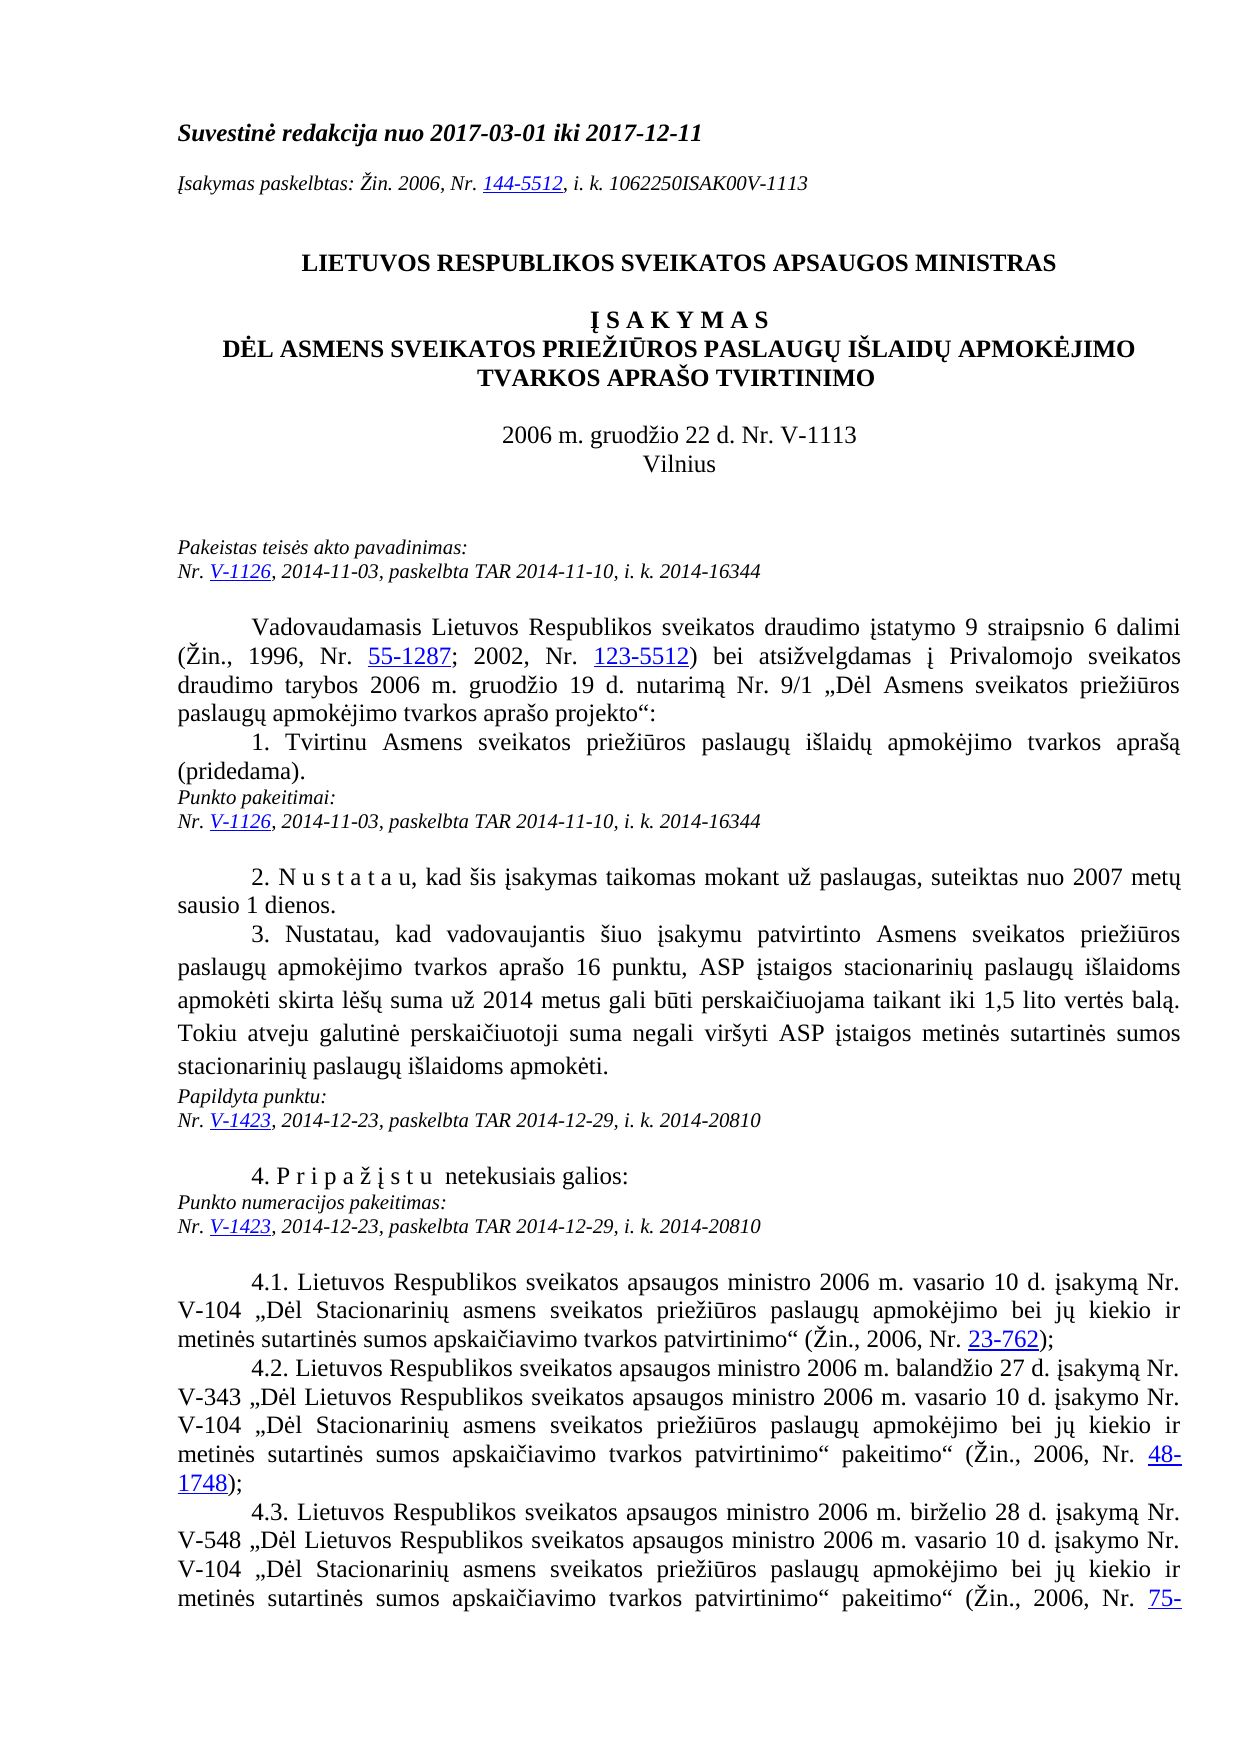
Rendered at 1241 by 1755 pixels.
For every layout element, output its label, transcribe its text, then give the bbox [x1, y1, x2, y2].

text 2. Nustatau, kad šis įsakymas taikomas mokant už paslaugas, suteiktas nuo 2007 metų sausio 1 dienos. [177, 862, 1181, 919]
text 3. Nustatau, kad vadovaujantis šiuo įsakymu patvirtinto Asmens sveikatos priežiūros paslaugų apmokėjimo tvarkos aprašo 16 punktu, ASP įstaigos stacionarinių paslaugų išlaidoms apmokėti skirta lėšų suma už 2014 metus gali būti perskaičiuojama taikant iki 1,5 lito vertės balą. Tokiu atveju galutinė perskaičiuotoji suma negali viršyti ASP įstaigos metinės sutartinės sumos stacionarinių paslaugų išlaidoms apmokėti. [177, 919, 1181, 1080]
text Įsakymas paskelbtas: Žin. 2006, Nr. 144-5512, i. k. 1062250ISAK00V-1113 [177, 171, 1181, 195]
text Vadovaudamasis Lietuvos Respublikos sveikatos draudimo įstatymo 9 straipsnio 6 dalimi (Žin., 1996, Nr. 55-1287; 2002, Nr. 123-5512) bei atsižvelgdamas į Privalomojo sveikatos draudimo tarybos 2006 m. gruodžio 19 d. nutarimą Nr. 9/1 „Dėl Asmens sveikatos priežiūros paslaugų apmokėjimo tvarkos aprašo projekto“: [177, 612, 1181, 727]
text Vilnius [177, 449, 1181, 478]
text DĖL ASMENS SVEIKATOS PRIEŽIŪROS PASLAUGŲ IŠLAIDŲ APMOKĖJIMO TVARKOS APRAŠO TVIRTINIMO [177, 334, 1181, 392]
text Į S A K Y M A S [177, 305, 1181, 334]
text Papildyta punktu: [177, 1084, 1181, 1108]
text 4.1. Lietuvos Respublikos sveikatos apsaugos ministro 2006 m. vasario 10 d. įsakymą Nr. V-104 „Dėl Stacionarinių asmens sveikatos priežiūros paslaugų apmokėjimo bei jų kiekio ir metinės sutartinės sumos apskaičiavimo tvarkos patvirtinimo“ (Žin., 2006, Nr. 23-762); [177, 1267, 1181, 1353]
text Suvestinė redakcija nuo 2017-03-01 iki 2017-12-11 [177, 118, 1181, 147]
text LIETUVOS RESPUBLIKOS SVEIKATOS APSAUGOS MINISTRAS [177, 248, 1181, 277]
text 4.3. Lietuvos Respublikos sveikatos apsaugos ministro 2006 m. birželio 28 d. įsakymą Nr. V-548 „Dėl Lietuvos Respublikos sveikatos apsaugos ministro 2006 m. vasario 10 d. įsakymo Nr. V-104 „Dėl Stacionarinių asmens sveikatos priežiūros paslaugų apmokėjimo bei jų kiekio ir metinės sutartinės sumos apskaičiavimo tvarkos patvirtinimo“ pakeitimo“ (Žin., 2006, Nr. 75- [177, 1497, 1181, 1612]
text Nr. V-1126, 2014-11-03, paskelbta TAR 2014-11-10, i. k. 2014-16344 [177, 559, 1181, 583]
text Punkto numeracijos pakeitimas: [177, 1190, 1181, 1214]
text Pakeistas teisės akto pavadinimas: [177, 535, 1181, 559]
text Nr. V-1126, 2014-11-03, paskelbta TAR 2014-11-10, i. k. 2014-16344 [177, 809, 1181, 833]
text Nr. V-1423, 2014-12-23, paskelbta TAR 2014-12-29, i. k. 2014-20810 [177, 1108, 1181, 1132]
text Punkto pakeitimai: [177, 785, 1181, 809]
text 2006 m. gruodžio 22 d. Nr. V-1113 [177, 420, 1181, 449]
text 1. Tvirtinu Asmens sveikatos priežiūros paslaugų išlaidų apmokėjimo tvarkos aprašą (pridedama). [177, 727, 1181, 785]
text 4. Pripažįstu netekusiais galios: [177, 1161, 1181, 1190]
text Nr. V-1423, 2014-12-23, paskelbta TAR 2014-12-29, i. k. 2014-20810 [177, 1214, 1181, 1238]
text 4.2. Lietuvos Respublikos sveikatos apsaugos ministro 2006 m. balandžio 27 d. įsakymą Nr. V-343 „Dėl Lietuvos Respublikos sveikatos apsaugos ministro 2006 m. vasario 10 d. įsakymo Nr. V-104 „Dėl Stacionarinių asmens sveikatos priežiūros paslaugų apmokėjimo bei jų kiekio ir metinės sutartinės sumos apskaičiavimo tvarkos patvirtinimo“ pakeitimo“ (Žin., 2006, Nr. 48-1748); [177, 1353, 1181, 1497]
